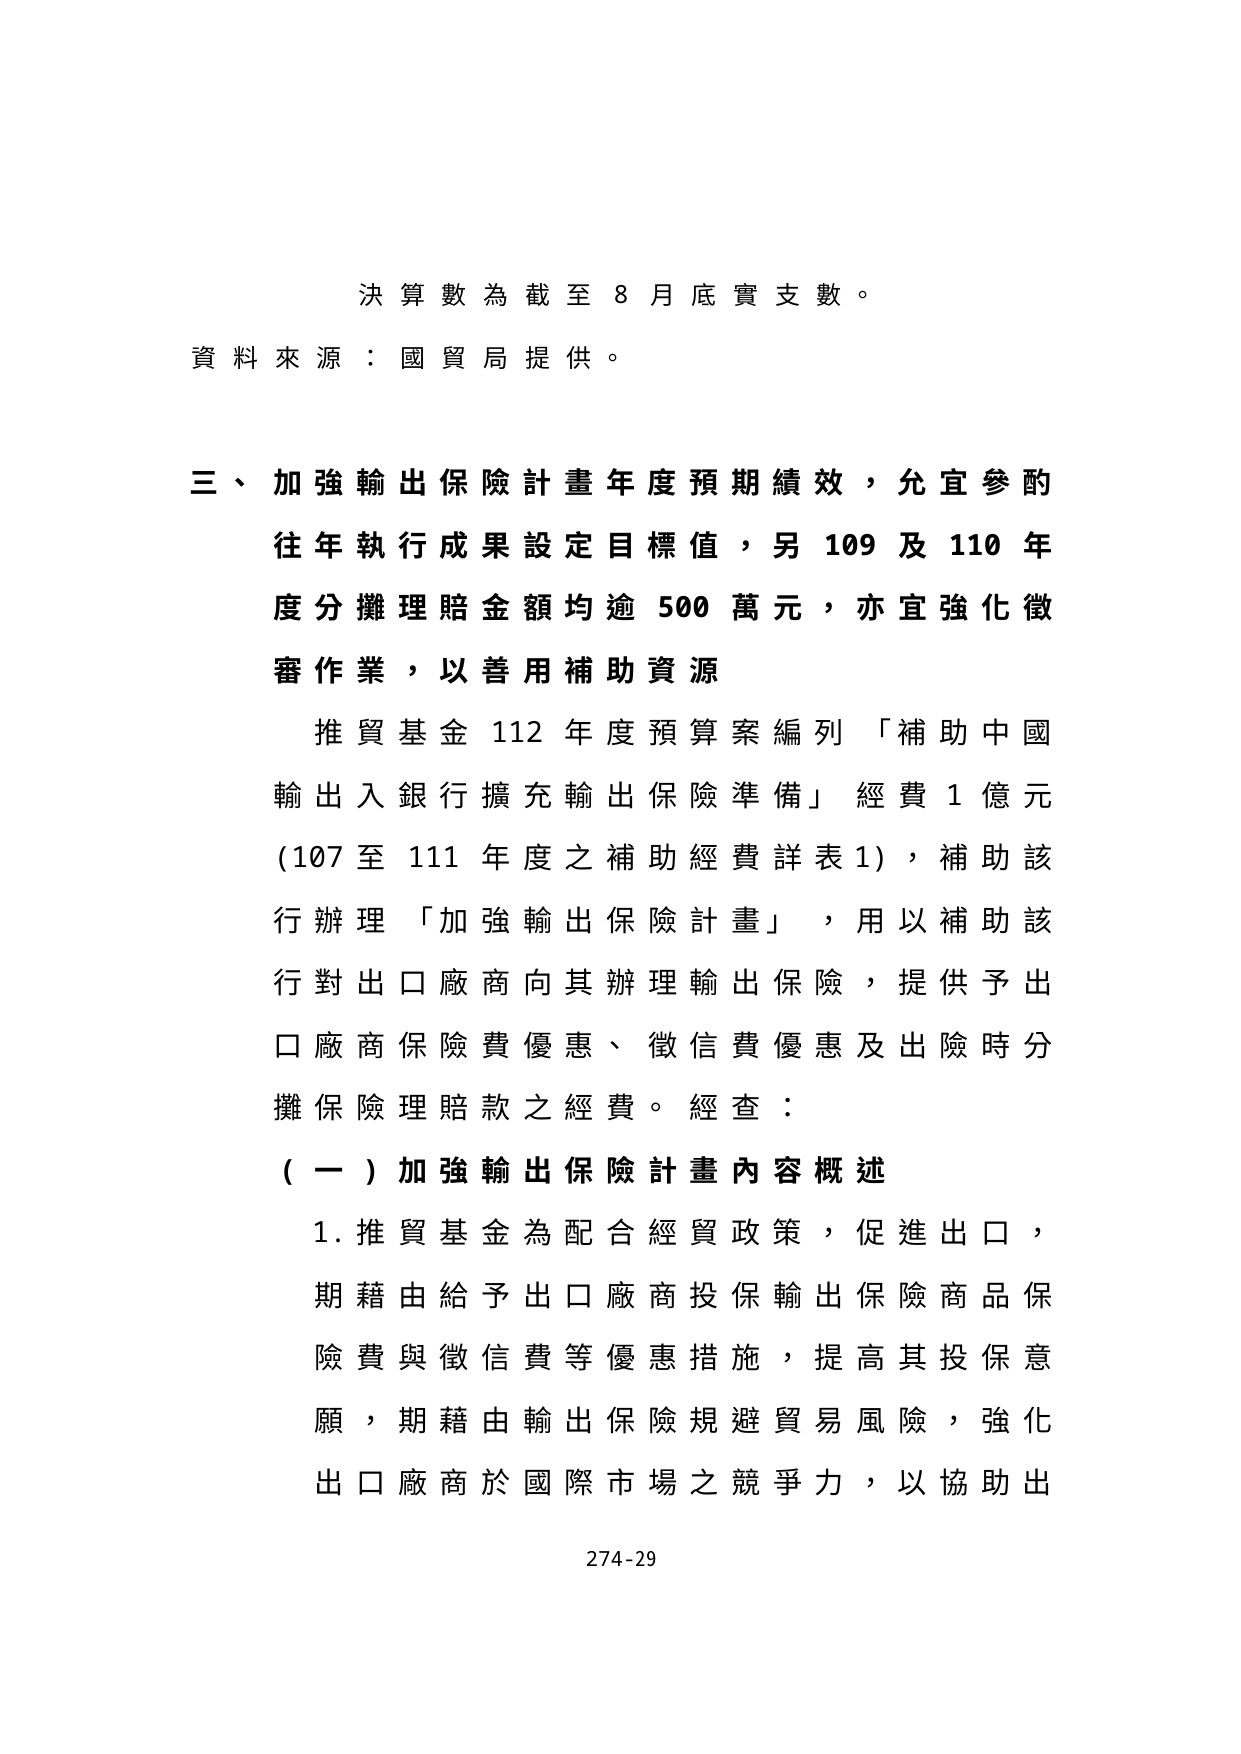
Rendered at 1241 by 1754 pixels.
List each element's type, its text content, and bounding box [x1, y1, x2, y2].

text 1.推貿基金為配合經貿政策，促進出口，期藉由給予出口廠商投保輸出保險商品保險費與徵信費等優惠措施，提高其投保意願，期藉由輸出保險規避貿易風險，強化出口廠商於國際市場之競爭力，以協助出 [272, 1189, 1058, 1502]
text 推貿基金112年度預算案編列「補助中國輸出入銀行擴充輸出保險準備」經費1億元(107至111年度之補助經費詳表1)，補助該行辦理「加強輸出保險計畫」，用以補助該行對出口廠商向其辦理輸出保險，提供予出口廠商保險費優惠、徵信費優惠及出險時分攤保險理賠款之經費。經查： [242, 689, 1058, 1127]
text 資料來源：國貿局提供。 [179, 314, 1088, 377]
text 三、加強輸出保險計畫年度預期績效，允宜參酌往年執行成果設定目標值，另109及110年度分攤理賠金額均逾500萬元，亦宜強化徵審作業，以善用補助資源 [183, 439, 1058, 689]
text 決算數為截至8月底實支數。 [183, 252, 1060, 314]
text (一)加強輸出保險計畫內容概述 [242, 1127, 1058, 1189]
